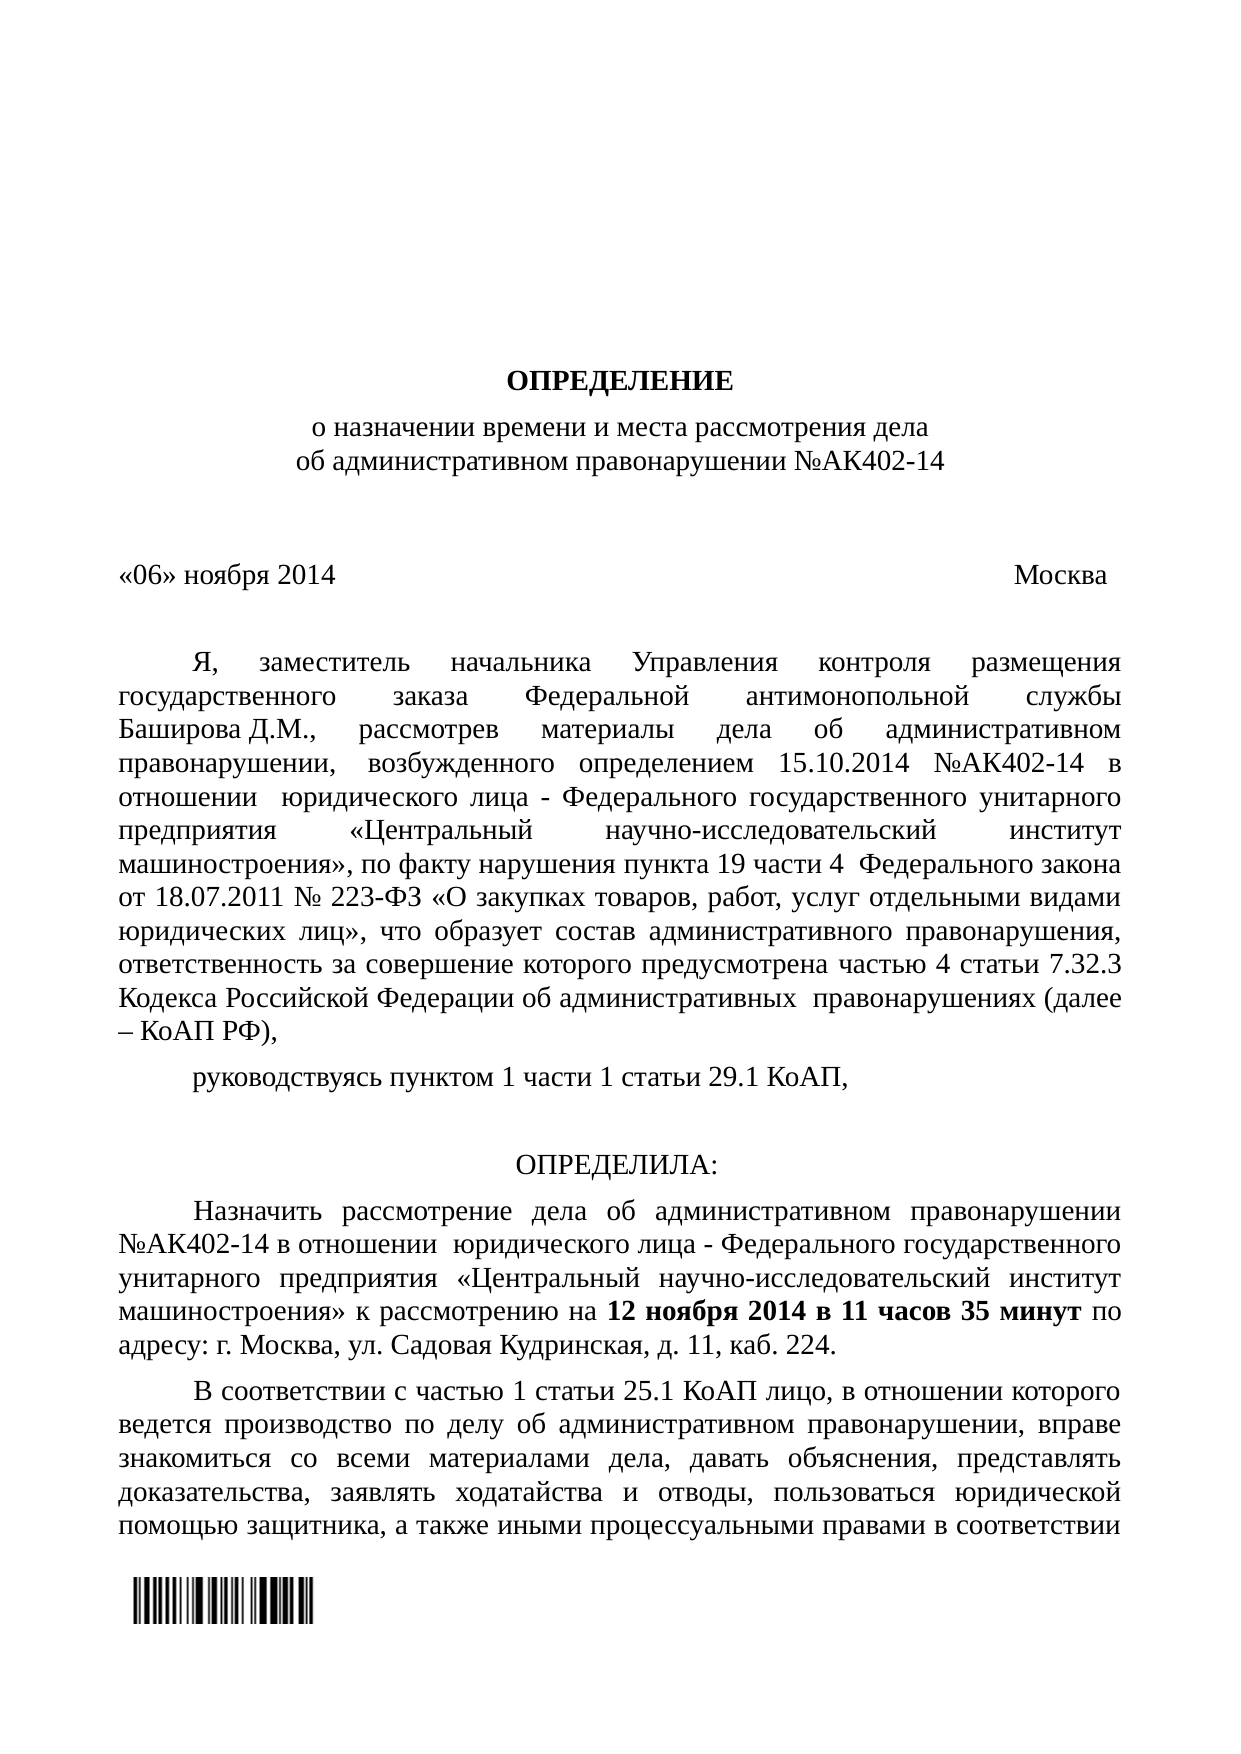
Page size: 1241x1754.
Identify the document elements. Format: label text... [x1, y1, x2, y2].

picture [118, 1577, 331, 1624]
text ОПРЕДЕЛИЛА: [118, 1147, 1122, 1180]
text Я, заместитель начальника Управления контроля размещения государственного заказа Федеральной антимонопольной службы Баширова Д.М., рассмотрев материалы дела об административном правонарушении, возбужденного определением 15.10.2014 №АК402-14 в отношении юридического лица - Федерального государственного унитарного предприятия «Центральный научно-исследовательский институт машиностроения», по факту нарушения пункта 19 части 4 Федерального закона от 18.07.2011 № 223-ФЗ «О закупках товаров, работ, услуг отдельными видами юридических лиц», что образует состав административного правонарушения, ответственность за совершение которого предусмотрена частью 4 статьи 7.32.3 Кодекса Российской Федерации об административных правонарушениях (далее – КоАП РФ), [118, 644, 1122, 1047]
text руководствуясь пунктом 1 части 1 статьи 29.1 КоАП, [118, 1059, 1122, 1093]
text «06» ноября 2014 Москва [118, 557, 1122, 591]
text об административном правонарушении №АК402-14 [118, 443, 1122, 476]
subtitle ОПРЕДЕЛЕНИЕ [118, 363, 1122, 396]
text Назначить рассмотрение дела об административном правонарушении №АК402-14 в отношении юридического лица - Федерального государственного унитарного предприятия «Центральный научно-исследовательский институт машиностроения» к рассмотрению на 12 ноября 2014 в 11 часов 35 минут по адресу: г. Москва, ул. Садовая Кудринская, д. 11, каб. 224. [118, 1193, 1122, 1361]
text В соответствии с частью 1 статьи 25.1 КоАП лицо, в отношении которого ведется производство по делу об административном правонарушении, вправе знакомиться со всеми материалами дела, давать объяснения, представлять доказательства, заявлять ходатайства и отводы, пользоваться юридической помощью защитника, а также иными процессуальными правами в соответствии [118, 1373, 1122, 1541]
text о назначении времени и места рассмотрения дела [118, 409, 1122, 442]
